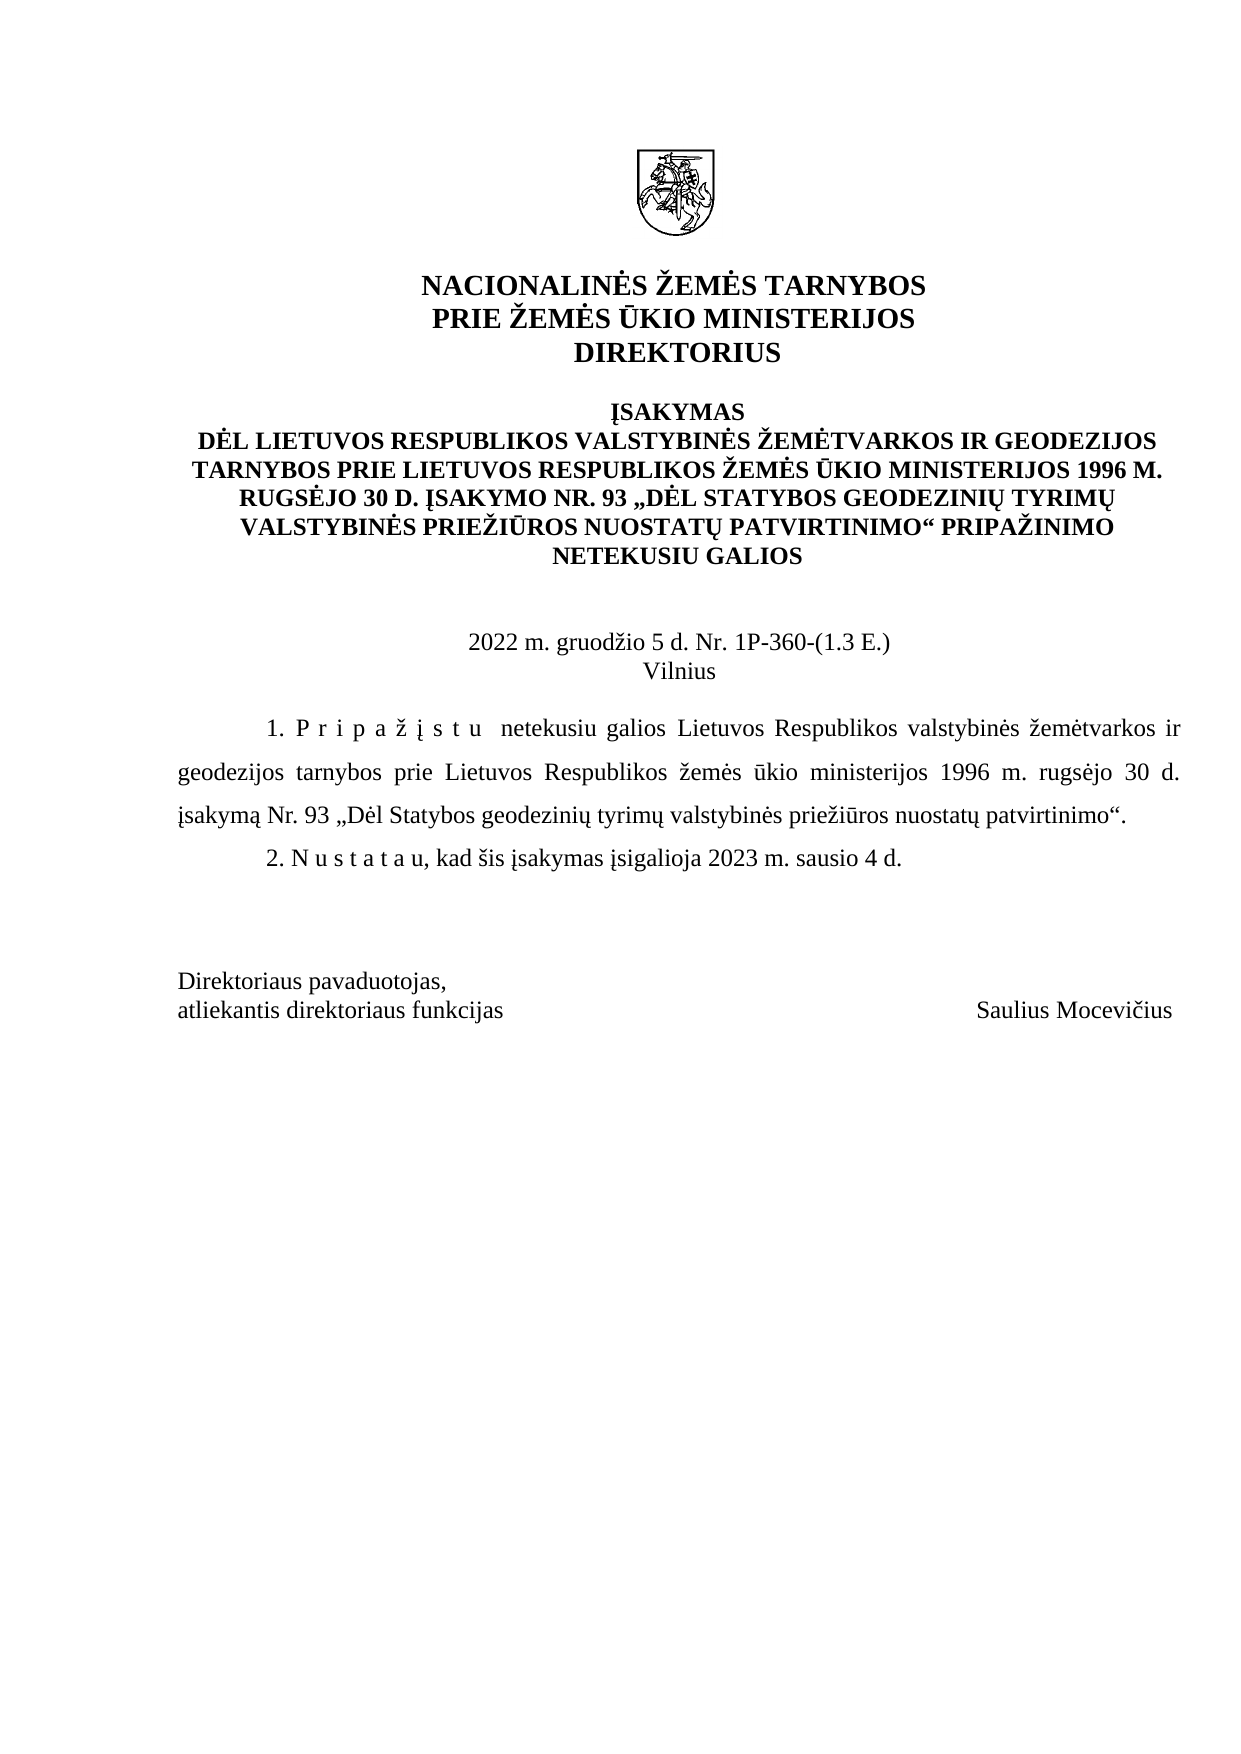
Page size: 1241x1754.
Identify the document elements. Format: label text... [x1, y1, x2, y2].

text prie Žemės ūkio ministerijos [177, 301, 1178, 335]
text Vilnius [177, 656, 1181, 685]
text Direktoriaus pavaduotojas, [177, 966, 1181, 995]
text 1. P r i p a ž į s t u netekusiu galios Lietuvos Respublikos valstybinės žemėtvarkos ir geodezijos tarnybos prie Lietuvos Respublikos žemės ūkio ministerijos 1996 m. rugsėjo 30 d. įsakymą Nr. 93 „Dėl Statybos geodezinių tyrimų valstybinės priežiūros nuostatų patvirtinimo“. [177, 713, 1181, 828]
subtitle 2022 m. gruodžio 5 d. Nr. 1P-360-(1.3 E.) [177, 627, 1181, 656]
text DĖL Lietuvos Respublikos valstybinės žemėtvarkos ir geodezijos tarnybos prie Lietuvos Respublikos žemės ūkio ministerijos 1996 m. rugsėjo 30 d. įsakymo Nr. 93 „Dėl Statybos geodezinių tyrimų valstybinės priežiūros nuostatų patvirtinimo“ PRIPAŽINIMO NETEKUSIu GALIOS [177, 426, 1178, 570]
text 2. N u s t a t a u, kad šis įsakymas įsigalioja 2023 m. sausio 4 d. [177, 843, 1181, 872]
text Nacionalinės žemės tarnybos [177, 268, 1178, 301]
text direktorius [177, 335, 1178, 368]
text atliekantis direktoriaus funkcijas Saulius Mocevičius [177, 995, 1181, 1024]
text įsakymas [177, 397, 1178, 426]
